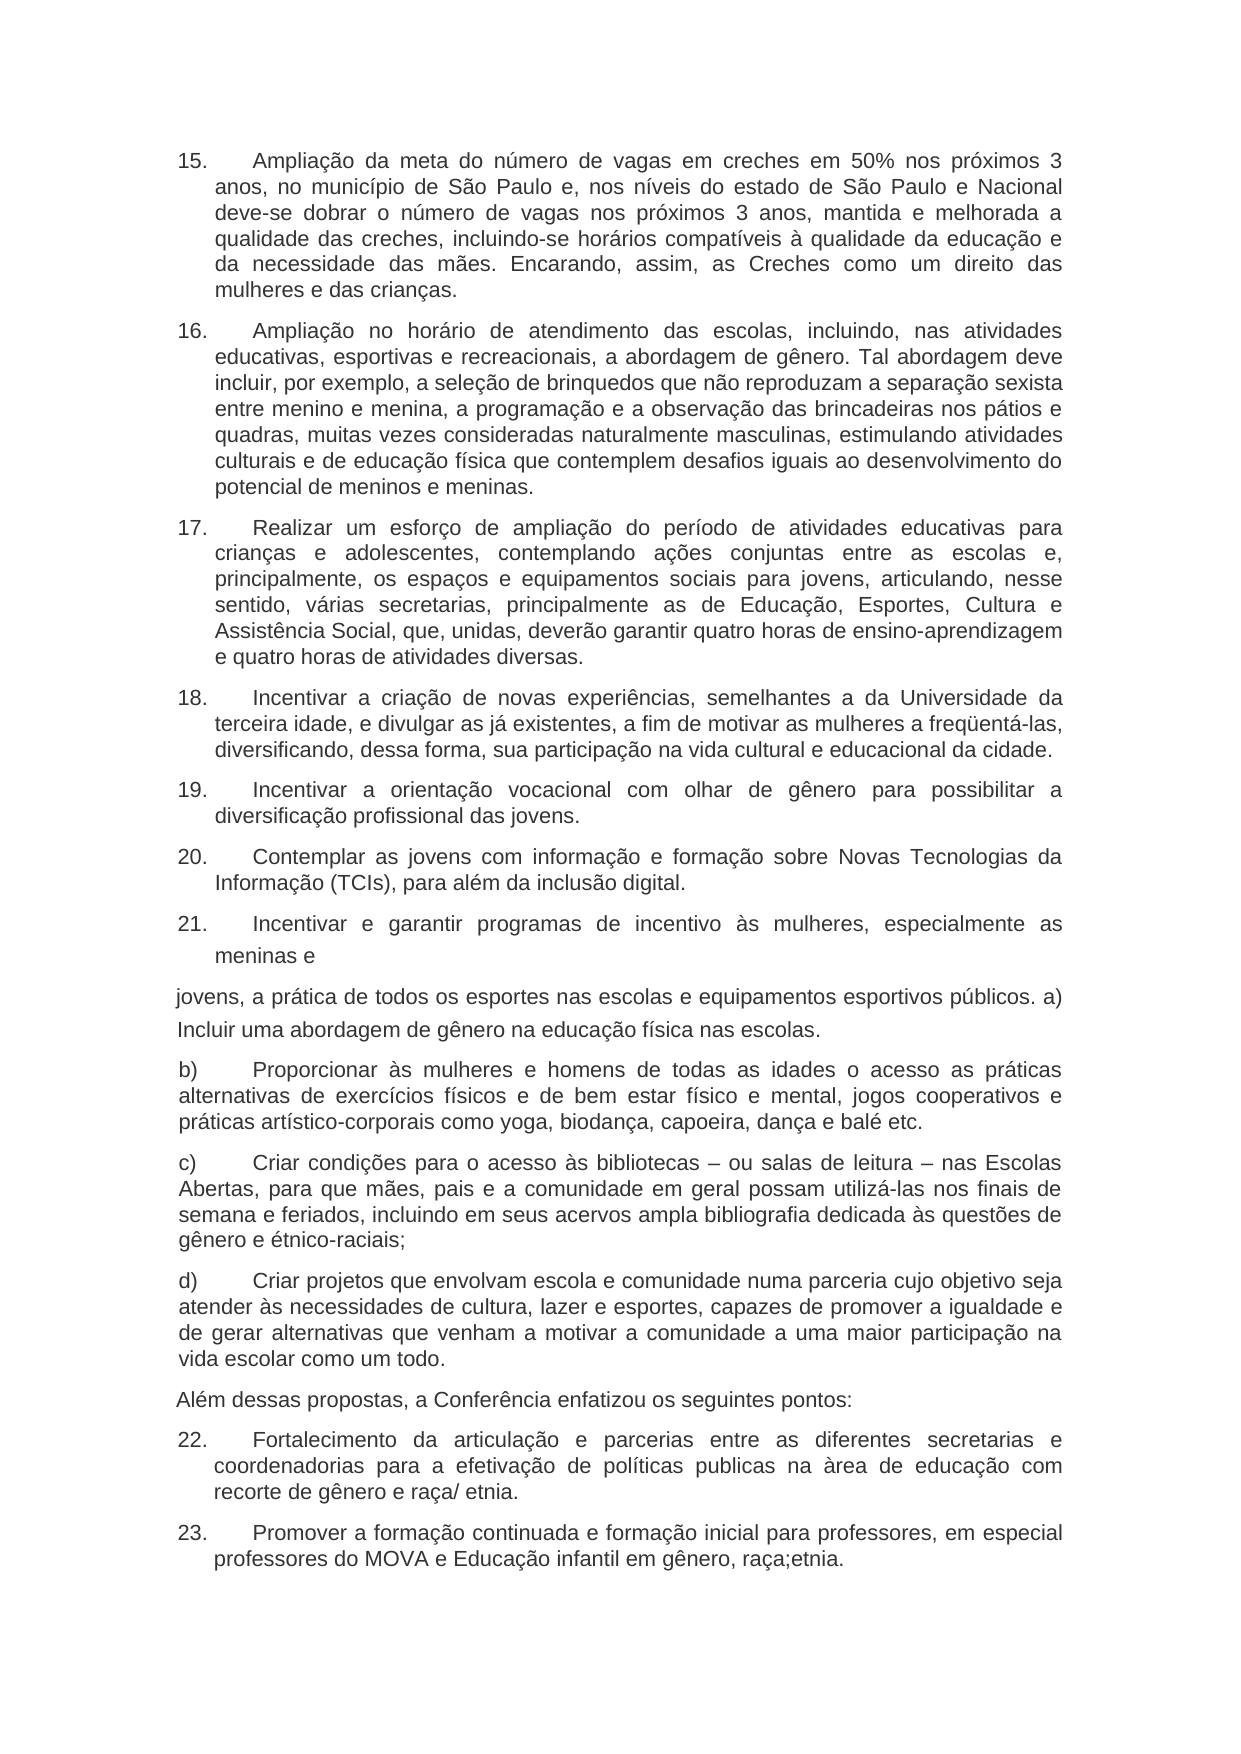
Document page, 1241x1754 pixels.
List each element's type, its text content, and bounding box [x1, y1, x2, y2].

list Proporcionar às mulheres e homens de todas as idades o acesso as práticas alternativas de exercícios físicos e de bem estar físico e mental, jogos cooperativos e práticas artístico-corporais como yoga, biodança, capoeira, dança e balé etc. [178, 1057, 1064, 1134]
list Criar projetos que envolvam escola e comunidade numa parceria cujo objetivo seja atender às necessidades de cultura, lazer e esportes, capazes de promover a igualdade e de gerar alternativas que venham a motivar a comunidade a uma maior participação na vida escolar como um todo. [178, 1268, 1064, 1371]
list Criar condições para o acesso às bibliotecas – ou salas de leitura – nas Escolas Abertas, para que mães, pais e a comunidade em geral possam utilizá-las nos finais de semana e feriados, incluindo em seus acervos ampla bibliografia dedicada às questões de gênero e étnico-raciais; [178, 1149, 1064, 1253]
list Ampliação da meta do número de vagas em creches em 50% nos próximos 3 anos, no município de São Paulo e, nos níveis do estado de São Paulo e Nacional deve-se dobrar o número de vagas nos próximos 3 anos, mantida e melhorada a qualidade das creches, incluindo-se horários compatíveis à qualidade da educação e da necessidade das mães. Encarando, assim, as Creches como um direito das mulheres e das crianças. [177, 148, 1064, 302]
list Fortalecimento da articulação e parcerias entre as diferentes secretarias e coordenadorias para a efetivação de políticas publicas na àrea de educação com recorte de gênero e raça/ etnia. [177, 1427, 1064, 1504]
text Além dessas propostas, a Conferência enfatizou os seguintes pontos: [176, 1387, 1064, 1412]
list Incentivar e garantir programas de incentivo às mulheres, especialmente as meninas e [177, 911, 1064, 969]
list Contemplar as jovens com informação e formação sobre Novas Tecnologias da Informação (TCIs), para além da inclusão digital. [177, 844, 1064, 895]
text jovens, a prática de todos os esportes nas escolas e equipamentos esportivos públicos. a) Incluir uma abordagem de gênero na educação física nas escolas. [176, 984, 1064, 1042]
list Ampliação no horário de atendimento das escolas, incluindo, nas atividades educativas, esportivas e recreacionais, a abordagem de gênero. Tal abordagem deve incluir, por exemplo, a seleção de brinquedos que não reproduzam a separação sexista entre menino e menina, a programação e a observação das brincadeiras nos pátios e quadras, muitas vezes consideradas naturalmente masculinas, estimulando atividades culturais e de educação física que contemplem desafios iguais ao desenvolvimento do potencial de meninos e meninas. [177, 318, 1064, 499]
list Realizar um esforço de ampliação do período de atividades educativas para crianças e adolescentes, contemplando ações conjuntas entre as escolas e, principalmente, os espaços e equipamentos sociais para jovens, articulando, nesse sentido, várias secretarias, principalmente as de Educação, Esportes, Cultura e Assistência Social, que, unidas, deverão garantir quatro horas de ensino-aprendizagem e quatro horas de atividades diversas. [177, 514, 1064, 669]
list Incentivar a criação de novas experiências, semelhantes a da Universidade da terceira idade, e divulgar as já existentes, a fim de motivar as mulheres a freqüentá-las, diversificando, dessa forma, sua participação na vida cultural e educacional da cidade. [177, 685, 1064, 762]
list Incentivar a orientação vocacional com olhar de gênero para possibilitar a diversificação profissional das jovens. [177, 777, 1064, 828]
list Promover a formação continuada e formação inicial para professores, em especial professores do MOVA e Educação infantil em gênero, raça;etnia. [177, 1520, 1064, 1571]
